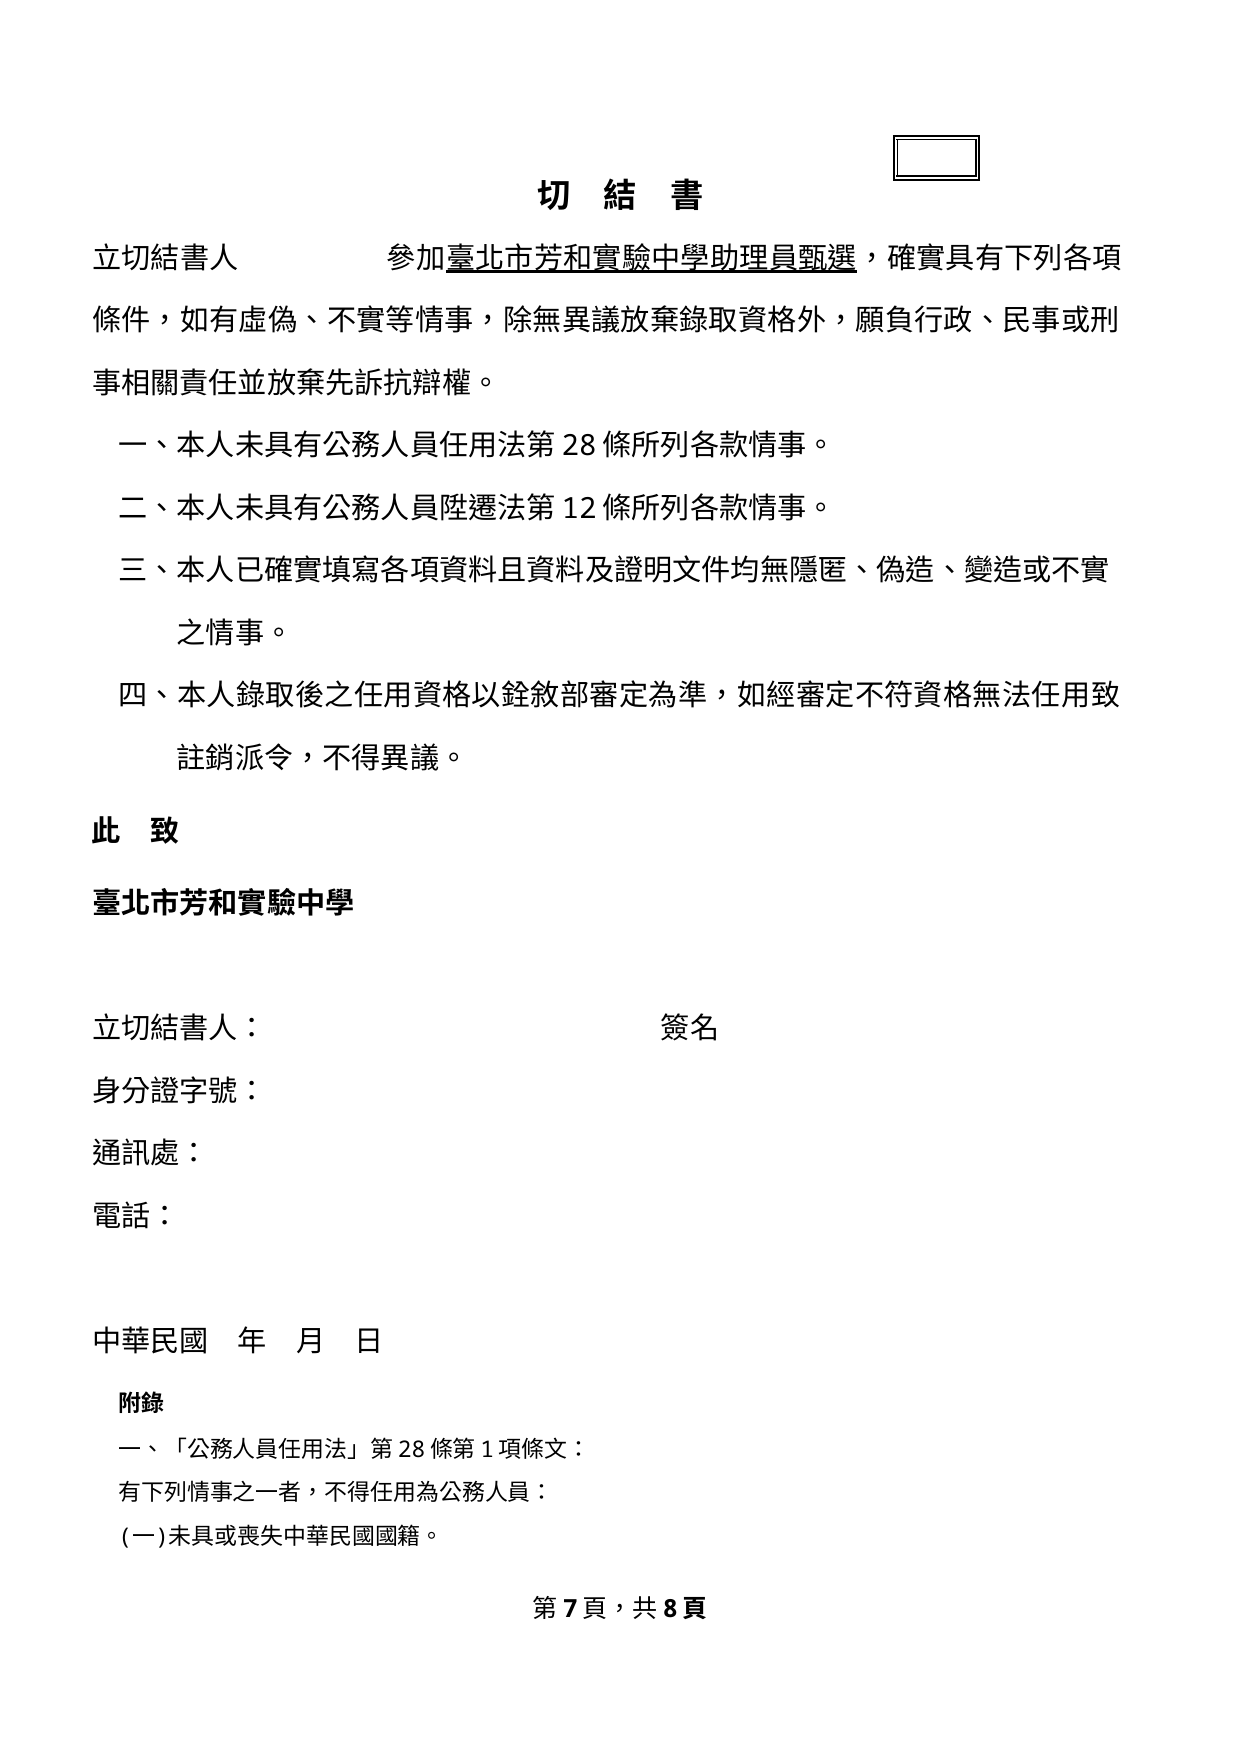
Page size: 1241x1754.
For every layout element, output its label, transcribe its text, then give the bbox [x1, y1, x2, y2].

text 臺北市芳和實驗中學 [92, 859, 1122, 922]
text 四、本人錄取後之任用資格以銓敘部審定為準，如經審定不符資格無法任用致註銷派令，不得異議。 [118, 651, 1122, 776]
text 一、「公務人員任用法」第28條第1項條文： [118, 1422, 1122, 1466]
text 電話： [92, 1172, 1122, 1234]
text 附錄 [118, 1359, 1122, 1422]
text 有下列情事之一者，不得任用為公務人員： [118, 1466, 1213, 1509]
text 此 致 [92, 787, 1122, 849]
text 一、本人未具有公務人員任用法第28條所列各款情事。 [118, 401, 1122, 464]
text 切 結 書 [118, 151, 1122, 214]
text 三、本人已確實填寫各項資料且資料及證明文件均無隱匿、偽造、變造或不實之情事。 [118, 526, 1122, 651]
text 中華民國 年 月 日 [92, 1297, 1122, 1359]
text 立切結書人 參加臺北市芳和實驗中學助理員甄選，確實具有下列各項條件，如有虛偽、不實等情事，除無異議放棄錄取資格外，願負行政、民事或刑事相關責任並放棄先訴抗辯權。 [92, 214, 1122, 401]
text 立切結書人： 簽名 [92, 984, 1122, 1047]
text 通訊處： [92, 1109, 1122, 1172]
text (一)未具或喪失中華民國國籍。 [118, 1509, 1213, 1553]
text 身分證字號： [92, 1047, 1122, 1109]
text 二、本人未具有公務人員陞遷法第12條所列各款情事。 [118, 464, 1122, 526]
